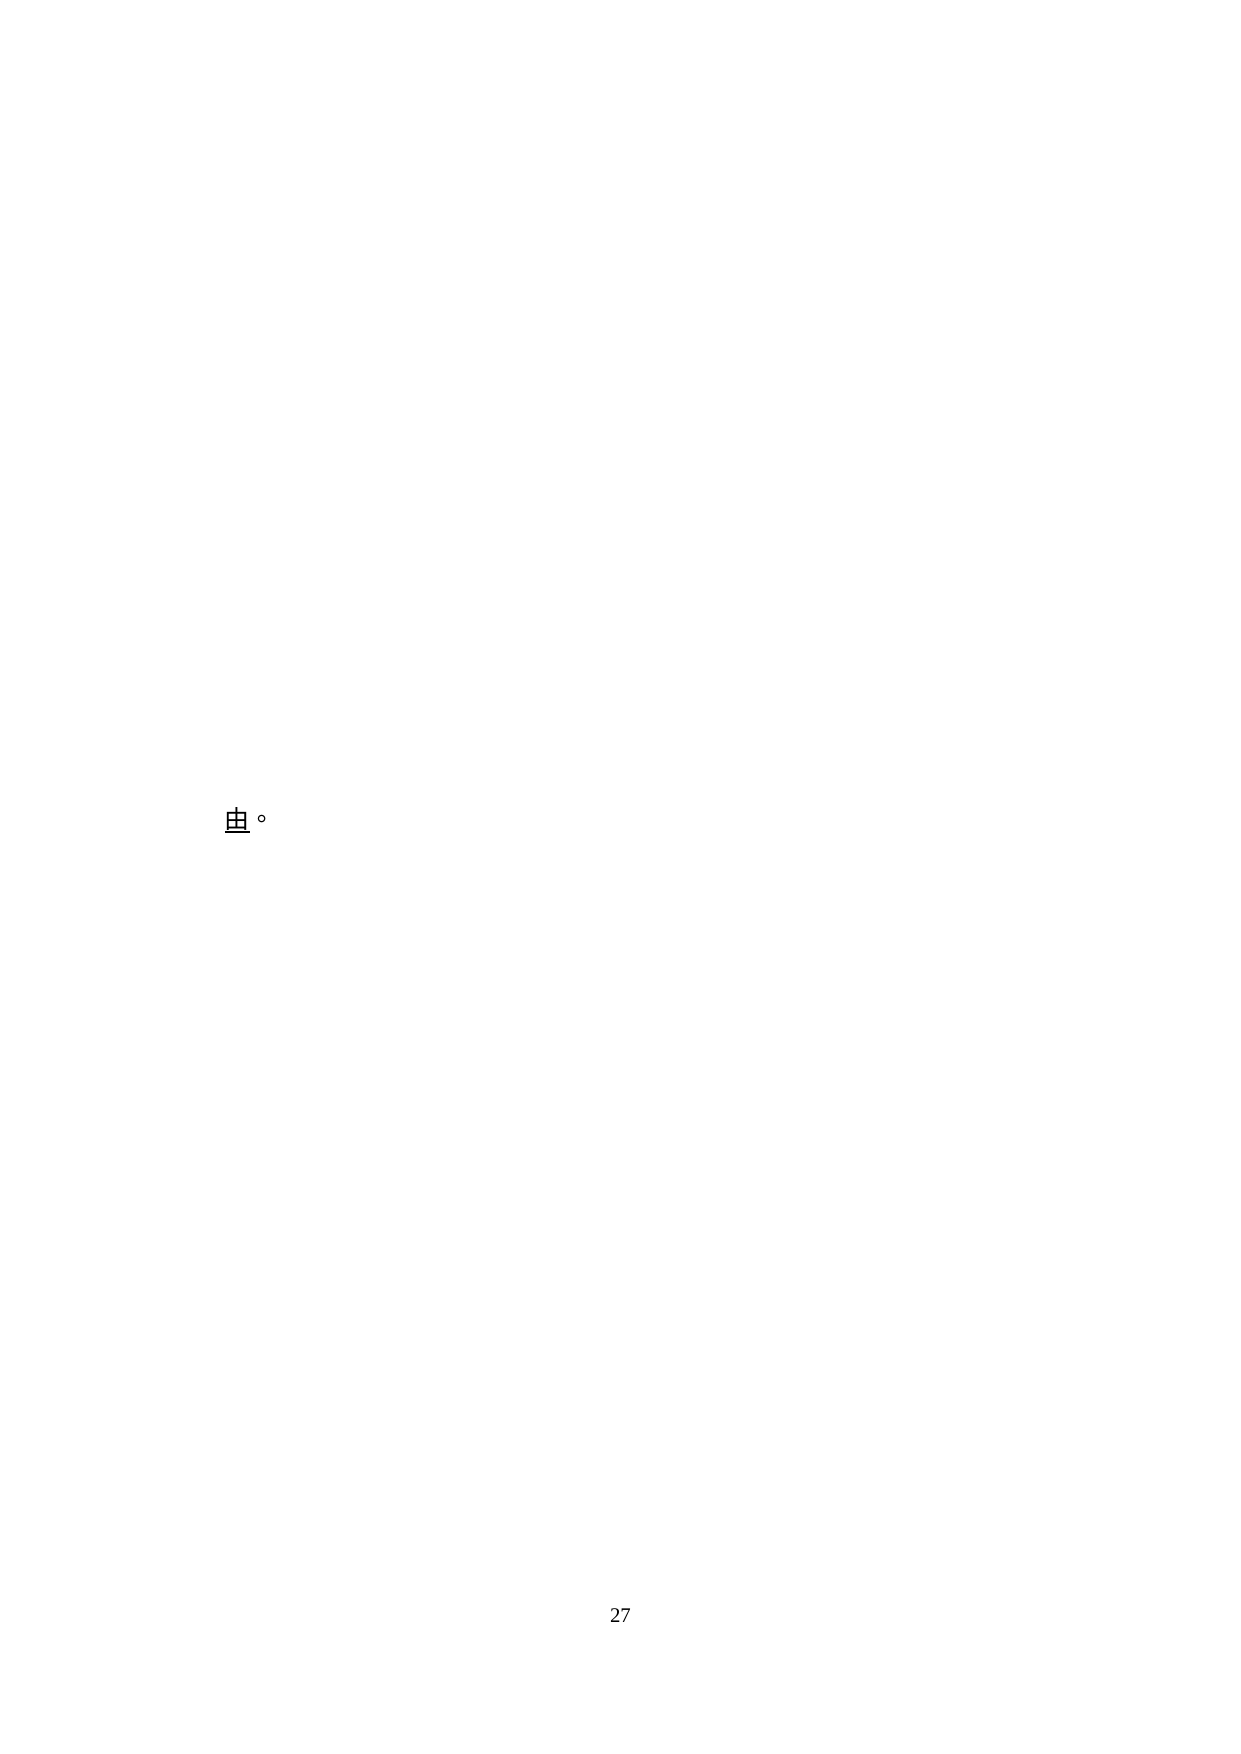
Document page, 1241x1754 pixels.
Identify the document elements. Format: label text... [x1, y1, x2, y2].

list 以教師法第15條第1項議決1年至4年不得聘任為教師或第18條第1項議決停聘6個月至3年者，應於教評會紀錄明確記載如何審酌案件情節而議決之理由。 [177, 776, 1092, 839]
